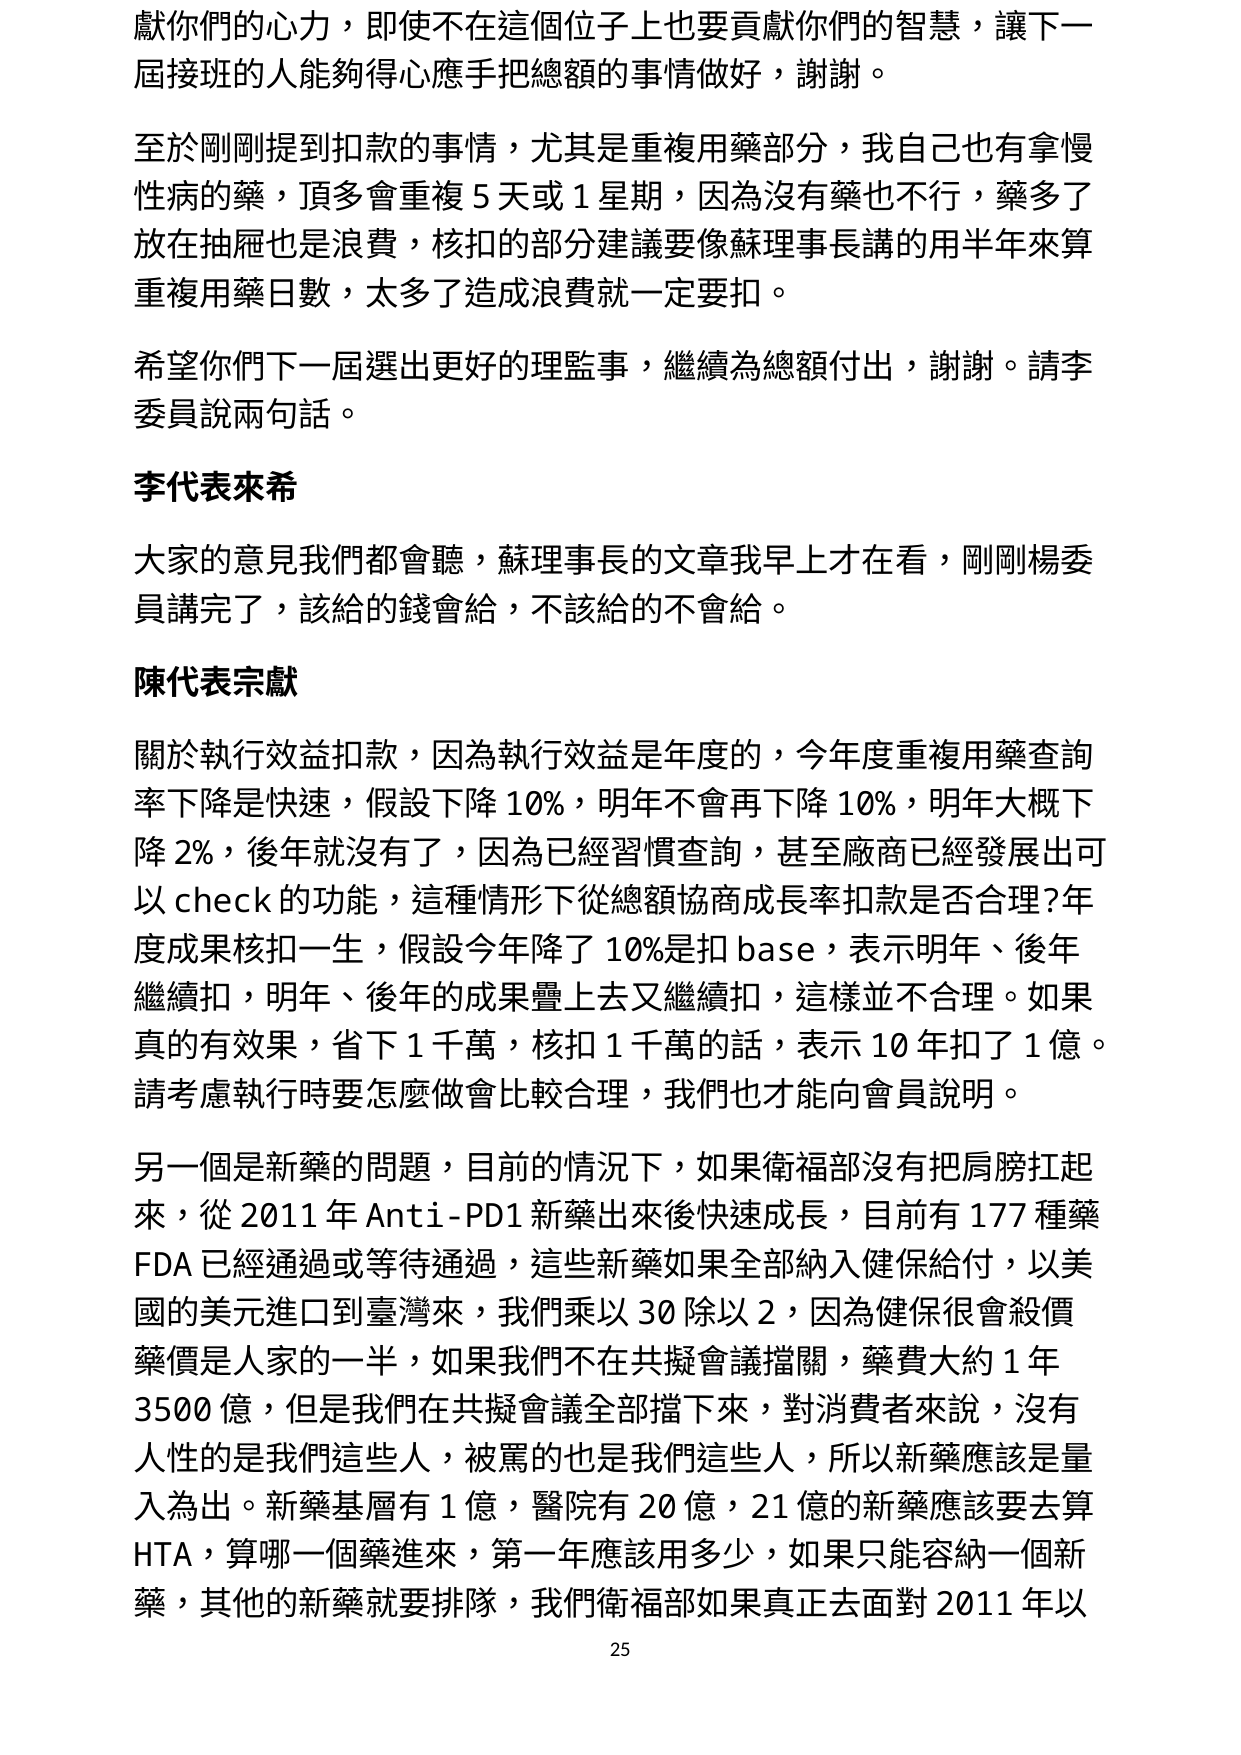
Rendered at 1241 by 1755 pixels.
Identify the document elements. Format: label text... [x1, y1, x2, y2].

text 關於執行效益扣款，因為執行效益是年度的，今年度重複用藥查詢率下降是快速，假設下降10%，明年不會再下降10%，明年大概下降2%，後年就沒有了，因為已經習慣查詢，甚至廠商已經發展出可以check的功能，這種情形下從總額協商成長率扣款是否合理?年度成果核扣一生，假設今年降了10%是扣base，表示明年、後年繼續扣，明年、後年的成果疊上去又繼續扣，這樣並不合理。如果真的有效果，省下1千萬，核扣1千萬的話，表示10年扣了1億。請考慮執行時要怎麼做會比較合理，我們也才能向會員說明。 [133, 729, 1107, 1116]
text 希望你們下一屆選出更好的理監事，繼續為總額付出，謝謝。請李委員說兩句話。 [133, 339, 1107, 436]
text 李代表來希 [133, 461, 1107, 509]
text 至於剛剛提到扣款的事情，尤其是重複用藥部分，我自己也有拿慢性病的藥，頂多會重複5天或1星期，因為沒有藥也不行，藥多了放在抽屜也是浪費，核扣的部分建議要像蘇理事長講的用半年來算重複用藥日數，太多了造成浪費就一定要扣。 [133, 121, 1107, 314]
text 陳代表宗獻 [133, 656, 1107, 704]
text 大家的意見我們都會聽，蘇理事長的文章我早上才在看，剛剛楊委員講完了，該給的錢會給，不該給的不會給。 [133, 534, 1107, 631]
text 另一個是新藥的問題，目前的情況下，如果衛福部沒有把肩膀扛起來，從2011年Anti-PD1新藥出來後快速成長，目前有177種藥FDA已經通過或等待通過，這些新藥如果全部納入健保給付，以美國的美元進口到臺灣來，我們乘以30除以2，因為健保很會殺價藥價是人家的一半，如果我們不在共擬會議擋關，藥費大約1年3500億，但是我們在共擬會議全部擋下來，對消費者來說，沒有人性的是我們這些人，被罵的也是我們這些人，所以新藥應該是量入為出。新藥基層有1億，醫院有20億，21億的新藥應該要去算HTA，算哪一個藥進來，第一年應該用多少，如果只能容納一個新藥，其他的新藥就要排隊，我們衛福部如果真正去面對2011年以來的大衝擊，C型肝炎的用藥過去2年總共用了511億美元治療25萬人，臺灣有60萬人，裡面至少10萬人急著要治療，這個我們承擔不起，總額也承擔不起，未來會出現一個現象是點值不會下降，因為藥價在調，第1年超過500億沒關係，因為都是醫院用的，但第二年砍的都是一般用藥，因為專利藥不能砍，藥費1點1元，所以從點值看不到，點值沒有下降，但是診所關門了，藥價再砍下去，就會變成負成長，所以衛福部一定要出來。 [133, 1141, 1107, 1625]
text 首先謝謝蘇理事長帶領的期間內為醫界做了很多事，大家有目共睹。也謝謝這一屆陳宗獻主委、蔣世中執行長很辛苦，不是和健保署對立，是用夥伴態度來處理相關事務，我們這些健保會的委員絕對不會光聽健保署的，我們會聽大家的意見，而且付費者代表很有自主性，個個伶牙利嘴，有自己的想法。協商機制是合議制，決不會以一個人的意見為意見，我們在討論時是每個人提出意見，不會亂刪也不會亂給，今年的預算會有多少，現在還不敢講，我先向辛苦的工作人員致意，醫師公會全聯會有優良的傳統和做事的範本，我想下一屆不至於會讓我們很難面對，希望這一屆的總額代表們繼續貢獻你們的心力，即使不在這個位子上也要貢獻你們的智慧，讓下一屆接班的人能夠得心應手把總額的事情做好，謝謝。 [133, 0, 1107, 96]
